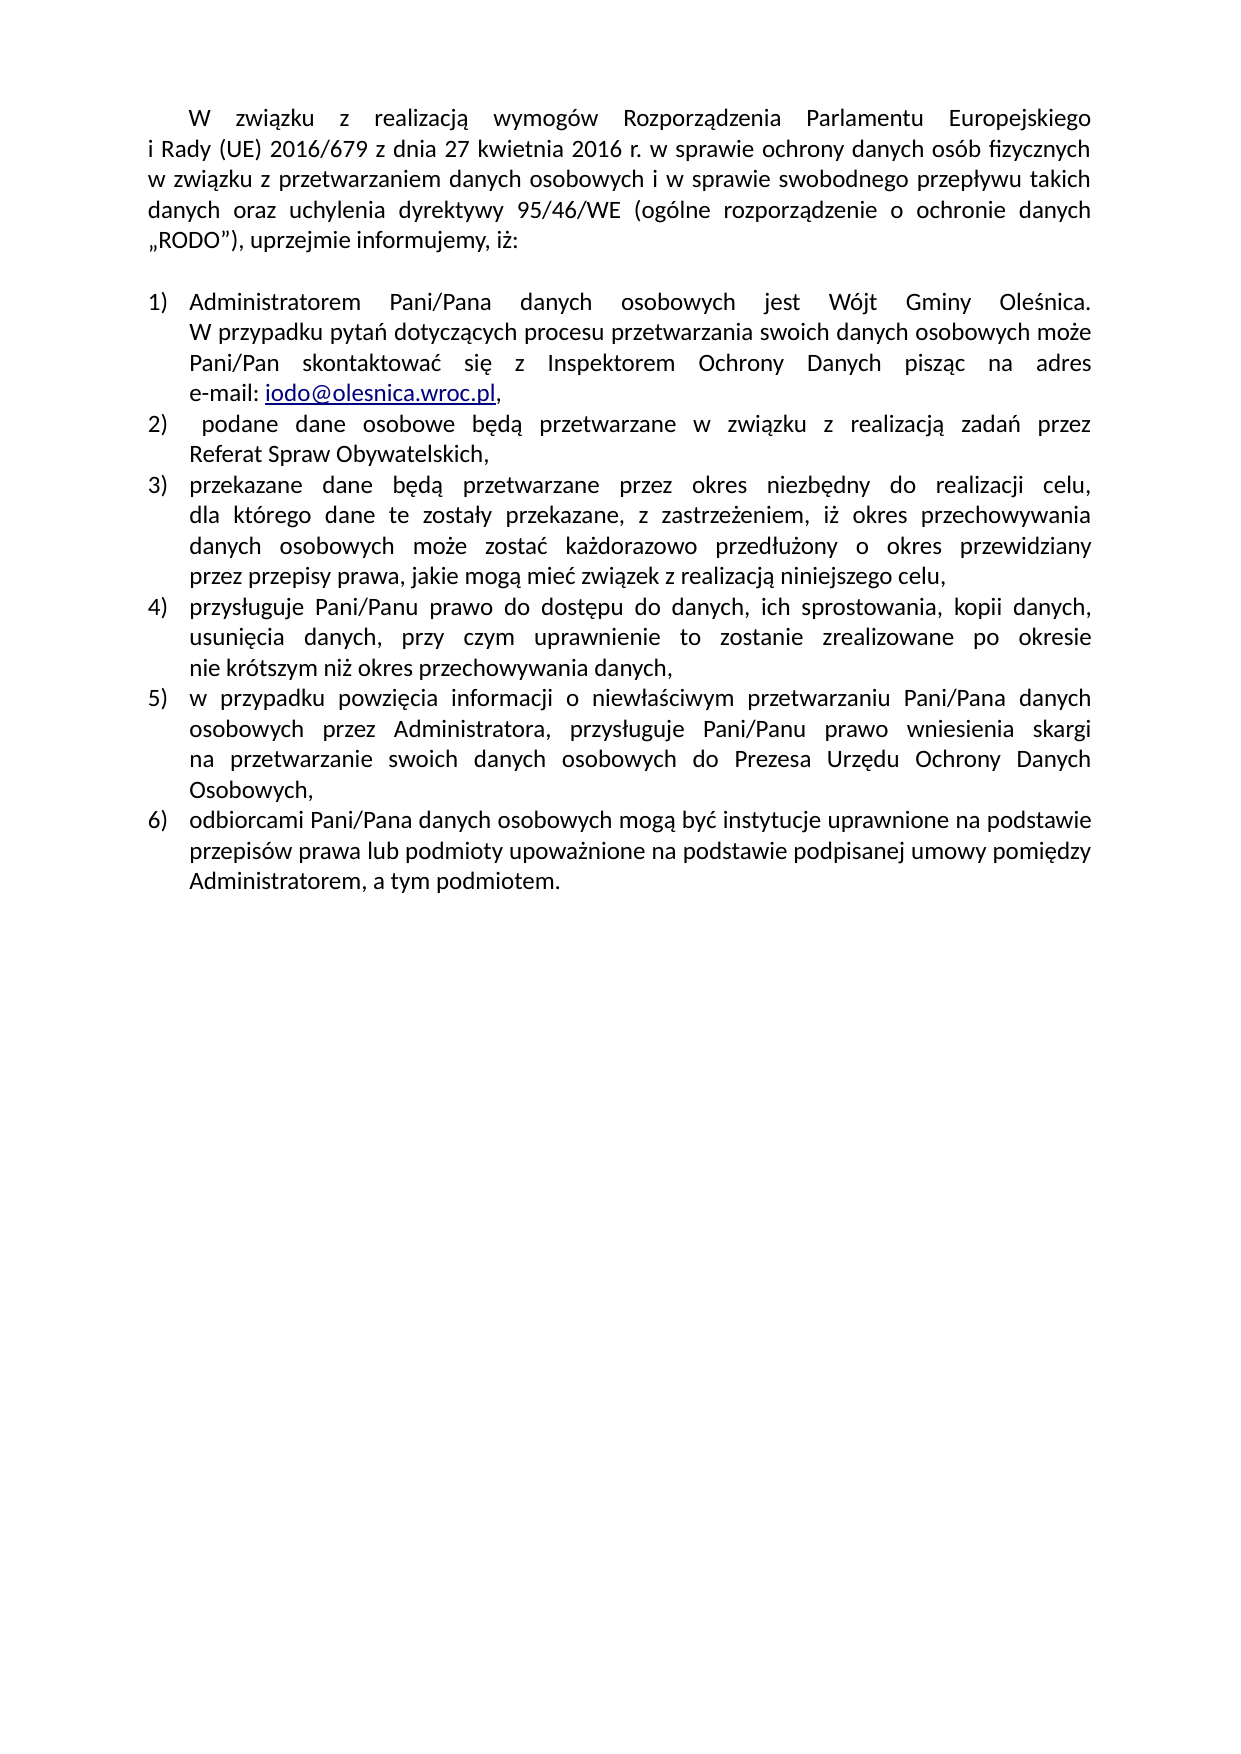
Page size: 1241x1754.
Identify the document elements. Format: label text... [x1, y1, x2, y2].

text W związku z realizacją wymogów Rozporządzenia Parlamentu Europejskiego i Rady (UE) 2016/679 z dnia 27 kwietnia 2016 r. w sprawie ochrony danych osób fizycznych w związku z przetwarzaniem danych osobowych i w sprawie swobodnego przepływu takich danych oraz uchylenia dyrektywy 95/46/WE (ogólne rozporządzenie o ochronie danych „RODO”), uprzejmie informujemy, iż: [148, 102, 1092, 255]
text 1) Administratorem Pani/Pana danych osobowych jest Wójt Gminy Oleśnica. W przypadku pytań dotyczących procesu przetwarzania swoich danych osobowych może Pani/Pan skontaktować się z Inspektorem Ochrony Danych pisząc na adres e-mail: iodo@olesnica.wroc.pl, [148, 286, 1092, 408]
text 3) przekazane dane będą przetwarzane przez okres niezbędny do realizacji celu, dla którego dane te zostały przekazane, z zastrzeżeniem, iż okres przechowywania danych osobowych może zostać każdorazowo przedłużony o okres przewidziany przez przepisy prawa, jakie mogą mieć związek z realizacją niniejszego celu, [148, 469, 1092, 591]
text 4) przysługuje Pani/Panu prawo do dostępu do danych, ich sprostowania, kopii danych, usunięcia danych, przy czym uprawnienie to zostanie zrealizowane po okresie nie krótszym niż okres przechowywania danych, [148, 591, 1092, 682]
text 2) podane dane osobowe będą przetwarzane w związku z realizacją zadań przez Referat Spraw Obywatelskich, [148, 408, 1092, 469]
text 6) odbiorcami Pani/Pana danych osobowych mogą być instytucje uprawnione na podstawie przepisów prawa lub podmioty upoważnione na podstawie podpisanej umowy pomiędzy Administratorem, a tym podmiotem. [148, 804, 1092, 896]
text 5) w przypadku powzięcia informacji o niewłaściwym przetwarzaniu Pani/Pana danych osobowych przez Administratora, przysługuje Pani/Panu prawo wniesienia skargi na przetwarzanie swoich danych osobowych do Prezesa Urzędu Ochrony Danych Osobowych, [148, 682, 1092, 804]
